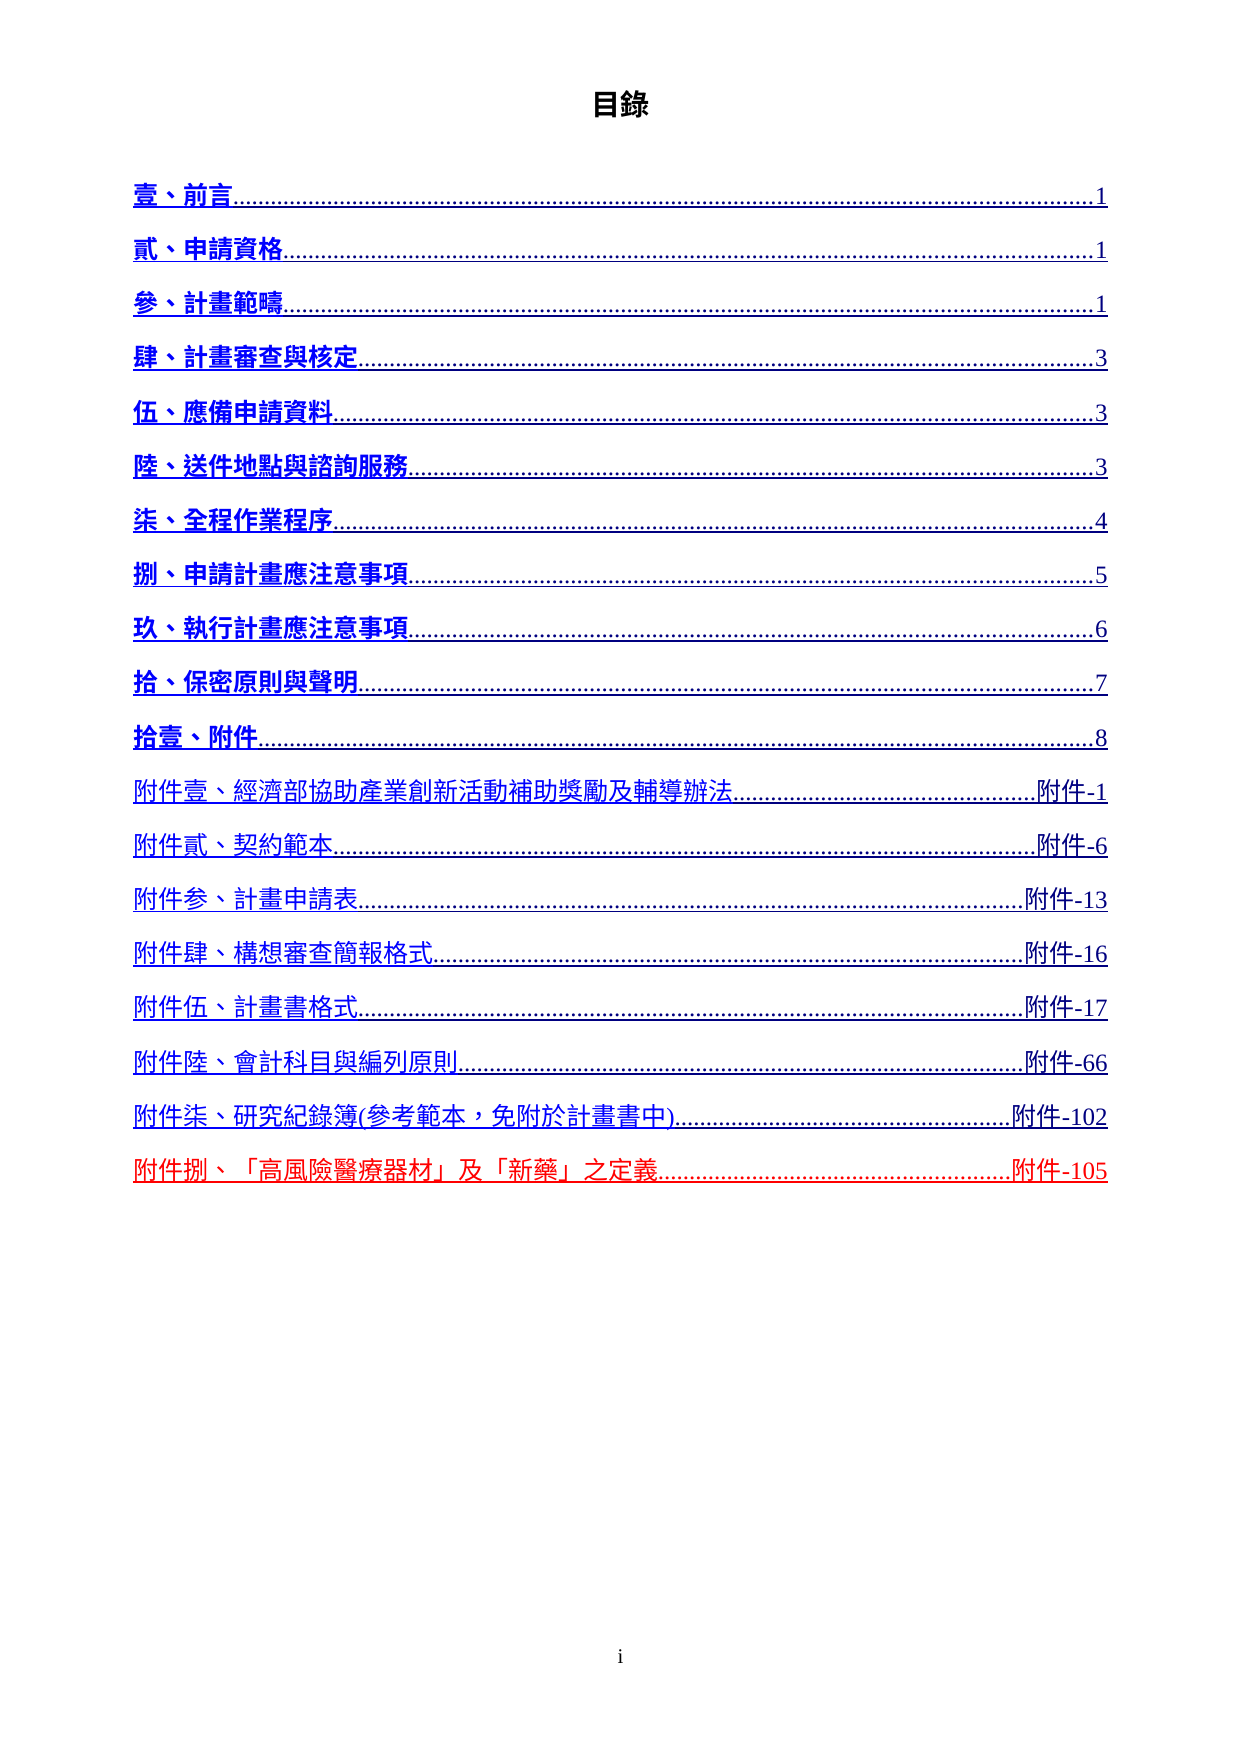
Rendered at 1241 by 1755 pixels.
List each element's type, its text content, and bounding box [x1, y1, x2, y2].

text [133, 533, 1107, 538]
text 陸、送件地點與諮詢服務 3 [133, 442, 1107, 477]
text 壹、前言 1 [133, 171, 1107, 206]
text [133, 317, 1107, 321]
text [133, 642, 1107, 646]
text 伍、應備申請資料 3 [133, 388, 1107, 423]
text 玖、執行計畫應注意事項 6 [133, 604, 1107, 640]
text [133, 750, 1107, 754]
text 附件陸、會計科目與編列原則 附件-66 [133, 1038, 1107, 1073]
text 拾壹、附件 8 [133, 713, 1107, 748]
text 附件参、計畫申請表 附件-13 [133, 875, 1107, 911]
text [133, 696, 1107, 700]
text 貳、申請資格 1 [133, 225, 1107, 261]
text 目錄 [133, 81, 1107, 123]
text [133, 804, 1107, 808]
text 附件伍、計畫書格式 附件-17 [133, 983, 1107, 1019]
text 附件捌、「高風險醫療器材」及「新藥」之定義 附件-105 [133, 1146, 1107, 1181]
text [133, 425, 1107, 429]
text 附件柒、研究紀錄簿(參考範本，免附於計畫書中) 附件-102 [133, 1092, 1107, 1127]
text 附件肆、構想審查簡報格式 附件-16 [133, 929, 1107, 965]
text [133, 479, 1107, 483]
text [133, 912, 1107, 917]
text 拾、保密原則與聲明 7 [133, 658, 1107, 694]
text 捌、申請計畫應注意事項 5 [133, 550, 1107, 586]
text [133, 1183, 1107, 1188]
text [133, 208, 1107, 213]
text 附件壹、經濟部協助產業創新活動補助獎勵及輔導辦法 附件-1 [133, 767, 1107, 802]
text 肆、計畫審查與核定 3 [133, 333, 1107, 369]
text 附件貳、契約範本 附件-6 [133, 821, 1107, 856]
text 柒、全程作業程序 4 [133, 496, 1107, 531]
text [133, 1075, 1107, 1079]
text [133, 1129, 1107, 1133]
text [133, 1021, 1107, 1025]
text [133, 587, 1107, 592]
text [133, 967, 1107, 971]
text 參、計畫範疇 1 [133, 279, 1107, 315]
text [133, 371, 1107, 375]
text [133, 262, 1107, 267]
text [133, 858, 1107, 863]
